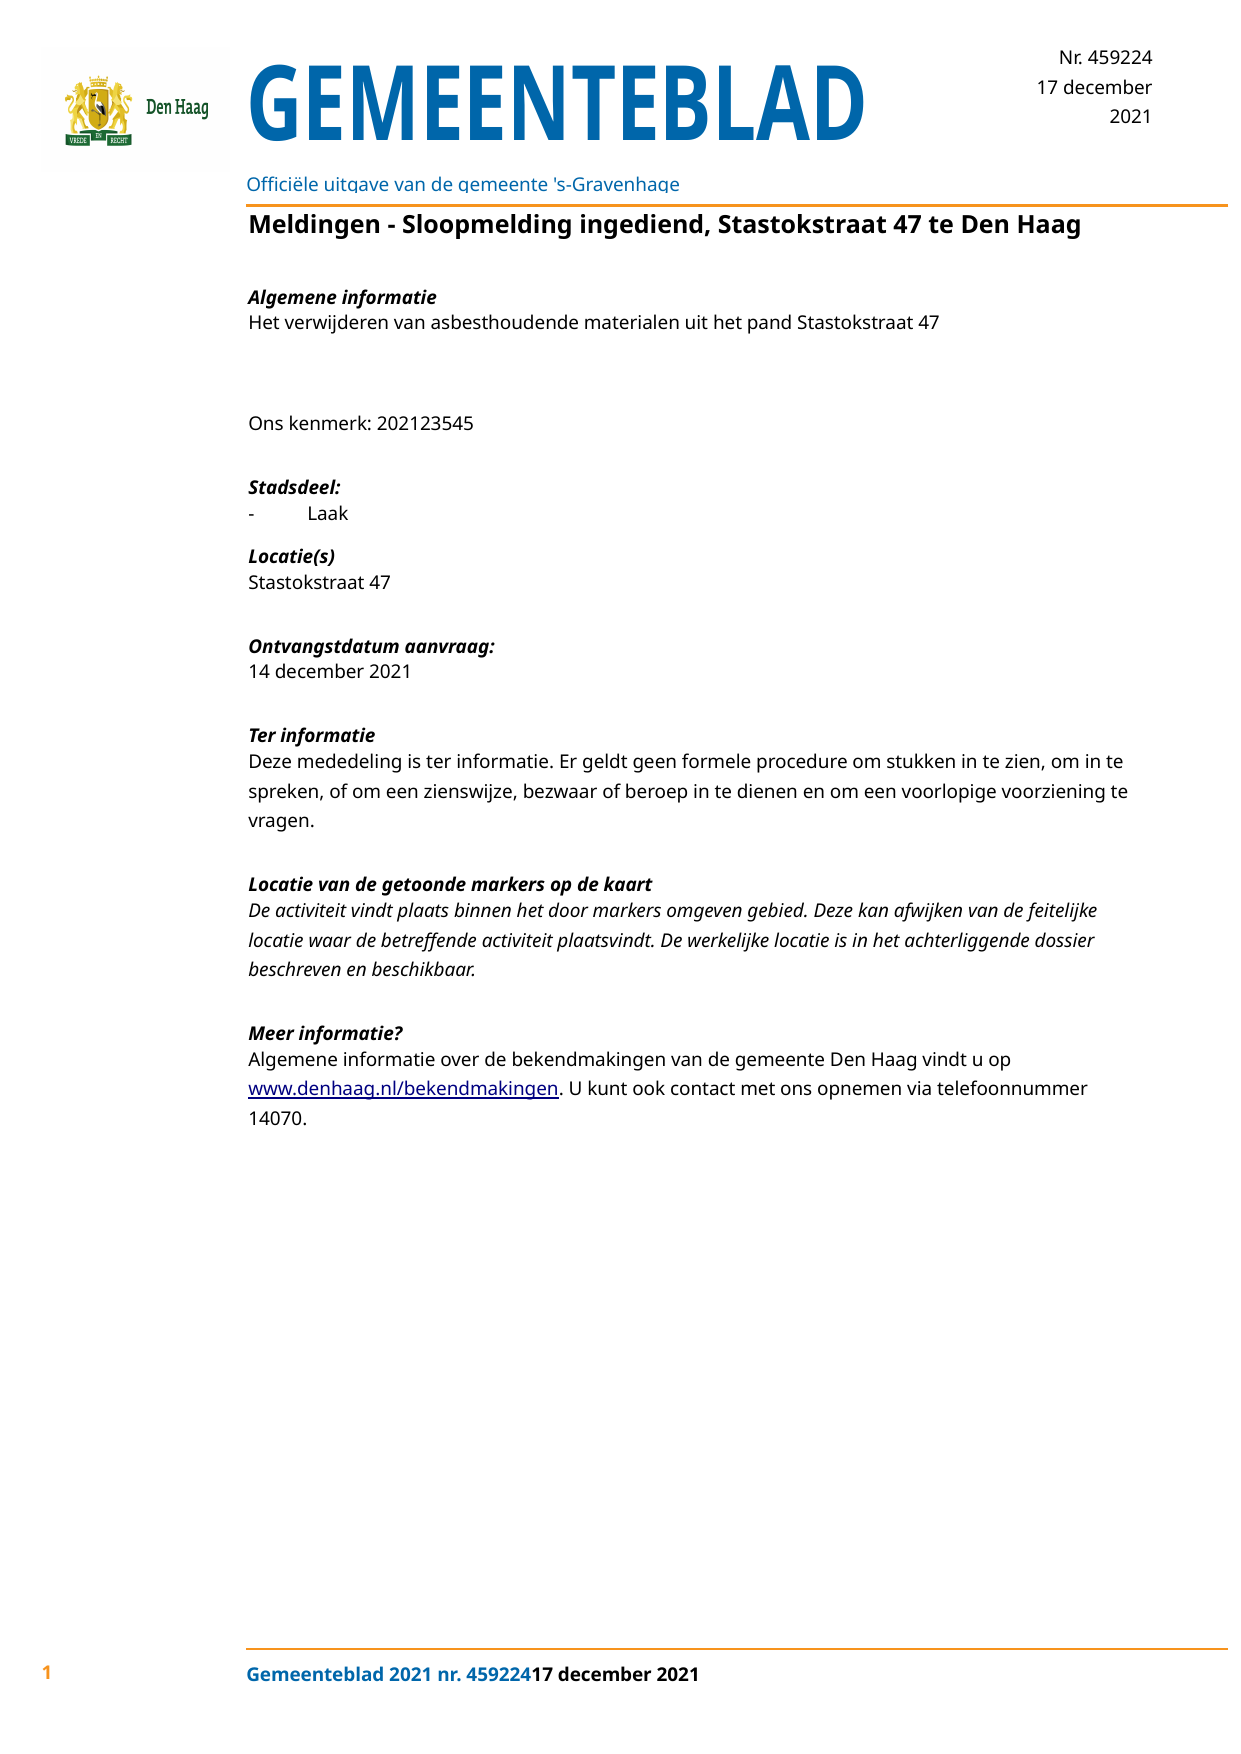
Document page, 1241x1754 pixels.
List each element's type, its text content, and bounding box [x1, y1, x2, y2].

picture [41, 47, 231, 172]
text Het verwijderen van asbesthoudende materialen uit het pand Stastokstraat 47 [248, 309, 1152, 335]
text De activiteit vindt plaats binnen het door markers omgeven gebied. Deze kan afwijken van de feitelijke locatie waar de betreffende activiteit plaatsvindt. De werkelijke locatie is in het achterliggende dossier beschreven en beschikbaar. [248, 897, 1152, 982]
text Algemene informatie [248, 284, 1152, 309]
text Ter informatie [248, 723, 1152, 748]
text Stastokstraat 47 [248, 569, 1152, 595]
text Locatie(s) [248, 543, 1152, 569]
text Meer informatie? [248, 1020, 1152, 1046]
text 14 december 2021 [248, 659, 1152, 684]
text Meldingen - Sloopmelding ingediend, Stastokstraat 47 te Den Haag [248, 207, 1152, 241]
text Stadsdeel: [248, 474, 1152, 500]
text Deze mededeling is ter informatie. Er geldt geen formele procedure om stukken in te zien, om in te spreken, of om een zienswijze, bezwaar of beroep in te dienen en om een voorlopige voorziening te vragen. [248, 748, 1152, 833]
text Algemene informatie over de bekendmakingen van de gemeente Den Haag vindt u op www.denhaag.nl/bekendmakingen. U kunt ook contact met ons opnemen via telefoonnummer 14070. [248, 1046, 1152, 1131]
text Ons kenmerk: 202123545 [248, 410, 1152, 436]
text Ontvangstdatum aanvraag: [248, 633, 1152, 659]
text Locatie van de getoonde markers op de kaart [248, 871, 1152, 897]
list Laak [248, 500, 1152, 526]
